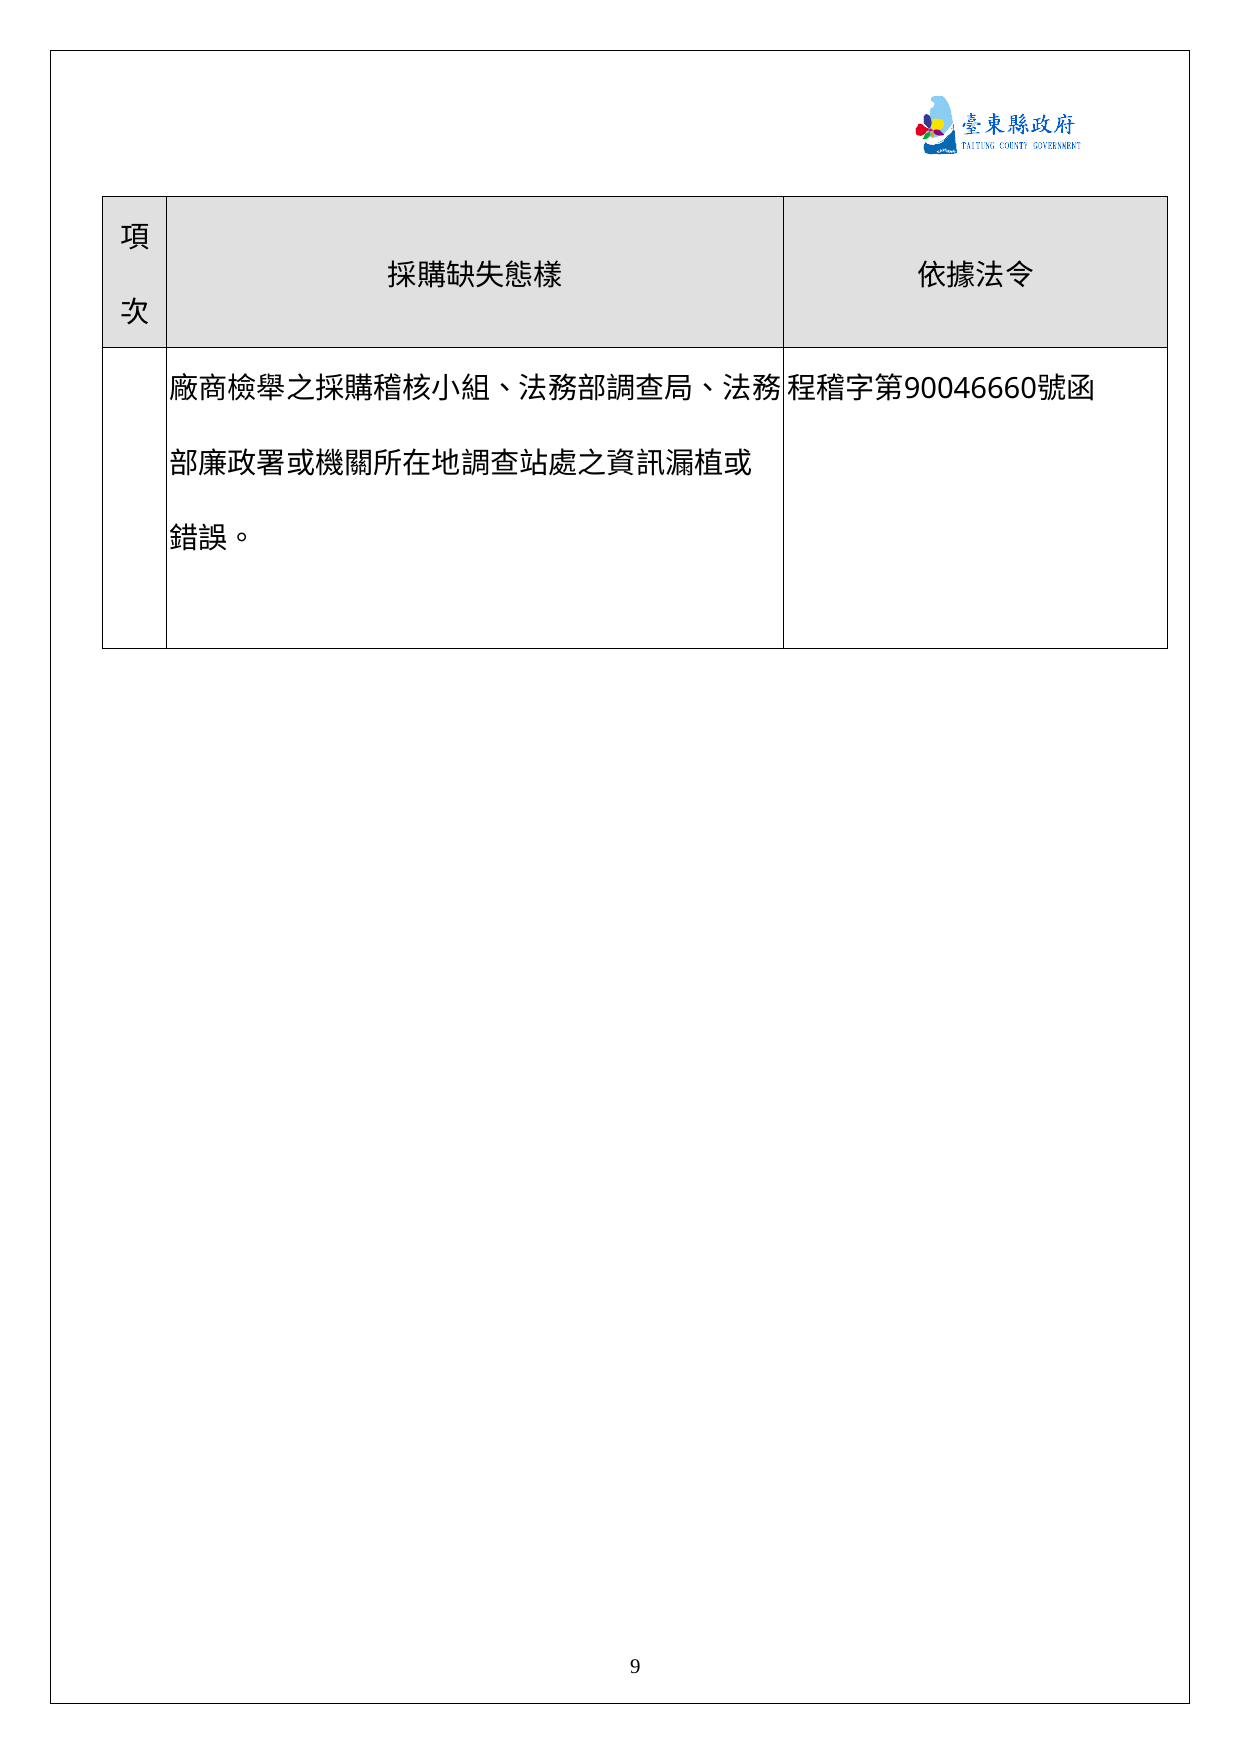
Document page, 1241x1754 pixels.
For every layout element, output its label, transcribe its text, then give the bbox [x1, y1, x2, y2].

table_header 採購缺失態樣 [167, 197, 783, 347]
picture [904, 88, 1093, 159]
table_header 依據法令 [784, 197, 1167, 347]
table_cell 廠商檢舉之採購稽核小組、法務部調查局、法務部廉政署或機關所在地調查站處之資訊漏植或錯誤。 [167, 348, 783, 648]
table_cell [103, 348, 166, 648]
table_cell 程稽字第90046660號函 [784, 348, 1167, 648]
table_header 項次 [103, 197, 166, 347]
